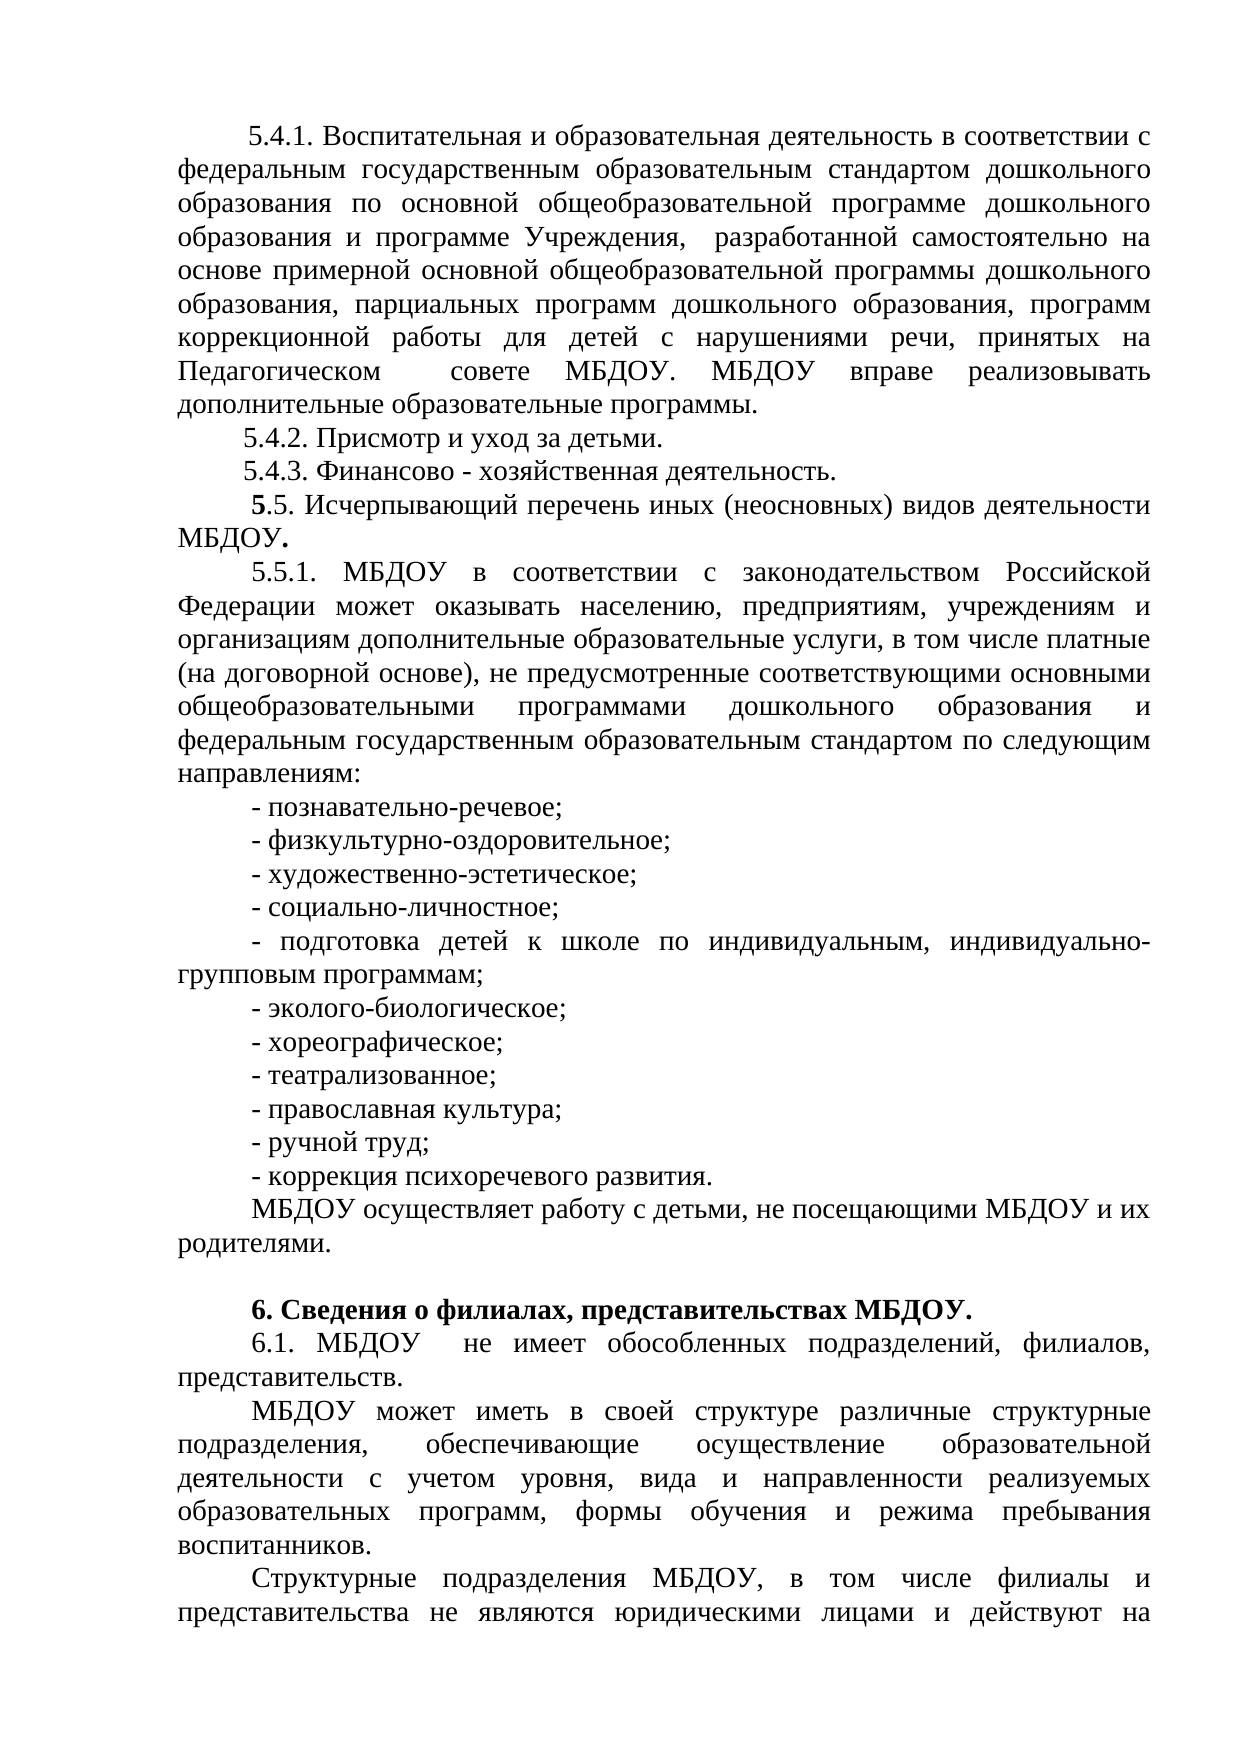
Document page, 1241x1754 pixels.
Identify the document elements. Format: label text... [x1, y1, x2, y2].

text - подготовка детей к школе по индивидуальным, индивидуально-групповым программам; [177, 923, 1152, 990]
text - социально-личностное; [177, 889, 1152, 923]
text 6.1. МБДОУ не имеет обособленных подразделений, филиалов, представительств. [177, 1326, 1152, 1393]
text - театрализованное; [177, 1057, 1152, 1091]
text 5.5.1. МБДОУ в соответствии с законодательством Российской Федерации может оказывать населению, предприятиям, учреждениям и организациям дополнительные образовательные услуги, в том числе платные (на договорной основе), не предусмотренные соответствующими основными общеобразовательными программами дошкольного образования и федеральным государственным образовательным стандартом по следующим направлениям: [177, 554, 1152, 789]
text Структурные подразделения МБДОУ, в том числе филиалы и представительства не являются юридическими лицами и действуют на [177, 1560, 1152, 1627]
text МБДОУ осуществляет работу с детьми, не посещающими МБДОУ и их родителями. [177, 1191, 1152, 1258]
text 5.5. Исчерпывающий перечень иных (неосновных) видов деятельности МБДОУ. [177, 487, 1152, 554]
text - ручной труд; [177, 1124, 1152, 1158]
text - эколого-биологическое; [177, 990, 1152, 1024]
text МБДОУ может иметь в своей структуре различные структурные подразделения, обеспечивающие осуществление образовательной деятельности с учетом уровня, вида и направленности реализуемых образовательных программ, формы обучения и режима пребывания воспитанников. [177, 1393, 1152, 1560]
text - познавательно-речевое; [177, 789, 1152, 822]
text - коррекция психоречевого развития. [177, 1158, 1152, 1191]
text - православная культура; [177, 1091, 1152, 1124]
text - художественно-эстетическое; [177, 856, 1152, 889]
text 6. Сведения о филиалах, представительствах МБДОУ. [177, 1292, 1152, 1326]
text 5.4.3. Финансово - хозяйственная деятельность. [177, 453, 1152, 487]
text - хореографическое; [177, 1024, 1152, 1057]
text - физкультурно-оздоровительное; [177, 822, 1152, 856]
text 5.4.2. Присмотр и уход за детьми. [177, 420, 1152, 453]
text 5.4.1. Воспитательная и образовательная деятельность в соответствии с федеральным государственным образовательным стандартом дошкольного образования по основной общеобразовательной программе дошкольного образования и программе Учреждения, разработанной самостоятельно на основе примерной основной общеобразовательной программы дошкольного образования, парциальных программ дошкольного образования, программ коррекционной работы для детей с нарушениями речи, принятых на Педагогическом совете МБДОУ. МБДОУ вправе реализовывать дополнительные образовательные программы. [177, 118, 1152, 420]
